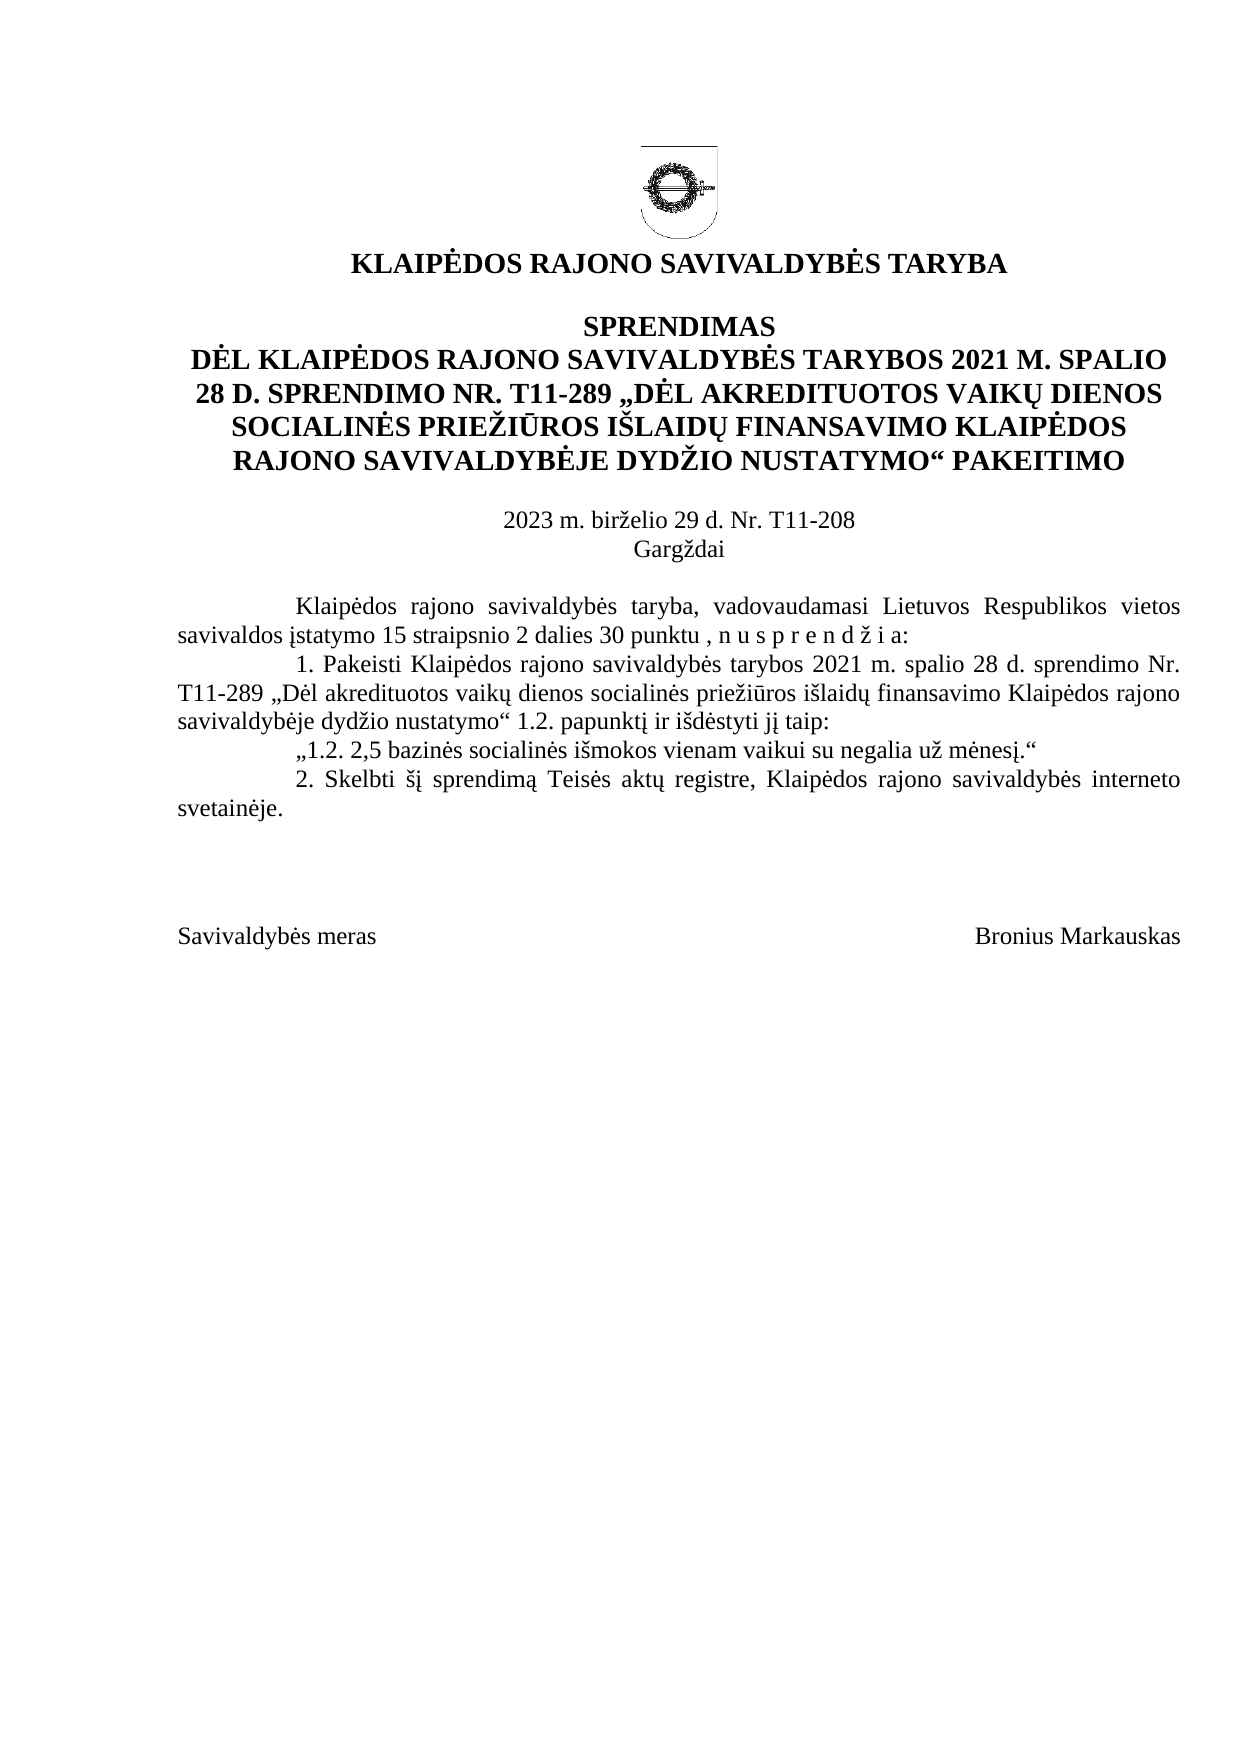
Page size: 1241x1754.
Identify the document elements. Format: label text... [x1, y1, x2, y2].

text SPRENDIMAS [177, 309, 1181, 342]
text Gargždai [177, 534, 1181, 563]
text „1.2. 2,5 bazinės socialinės išmokos vienam vaikui su negalia už mėnesį.“ [177, 735, 1181, 764]
text 2023 m. birželio 29 d. Nr. T11-208 [177, 505, 1181, 534]
text 1. Pakeisti Klaipėdos rajono savivaldybės tarybos 2021 m. spalio 28 d. sprendimo Nr. T11-289 „Dėl akredituotos vaikų dienos socialinės priežiūros išlaidų finansavimo Klaipėdos rajono savivaldybėje dydžio nustatymo“ 1.2. papunktį ir išdėstyti jį taip: [177, 649, 1181, 735]
text 2. Skelbti šį sprendimą Teisės aktų registre, Klaipėdos rajono savivaldybės interneto svetainėje. [177, 764, 1181, 821]
text DĖL KLAIPĖDOS RAJONO SAVIVALDYBĖS TARYBOS 2021 M. SPALIO 28 D. SPRENDIMO NR. T11-289 „DĖL AKREDITUOTOS VAIKŲ DIENOS SOCIALINĖS PRIEŽIŪROS IŠLAIDŲ FINANSAVIMO KLAIPĖDOS RAJONO SAVIVALDYBĖJE DYDŽIO NUSTATYMO“ PAKEITIMO [177, 342, 1181, 476]
text Klaipėdos rajono savivaldybės taryba, vadovaudamasi Lietuvos Respublikos vietos savivaldos įstatymo 15 straipsnio 2 dalies 30 punktu , n u s p r e n d ž i a: [177, 591, 1181, 649]
text Savivaldybės meras Bronius Markauskas [177, 921, 1181, 950]
text KLAIPĖDOS RAJONO SAVIVALDYBĖS TARYBA [177, 246, 1181, 280]
